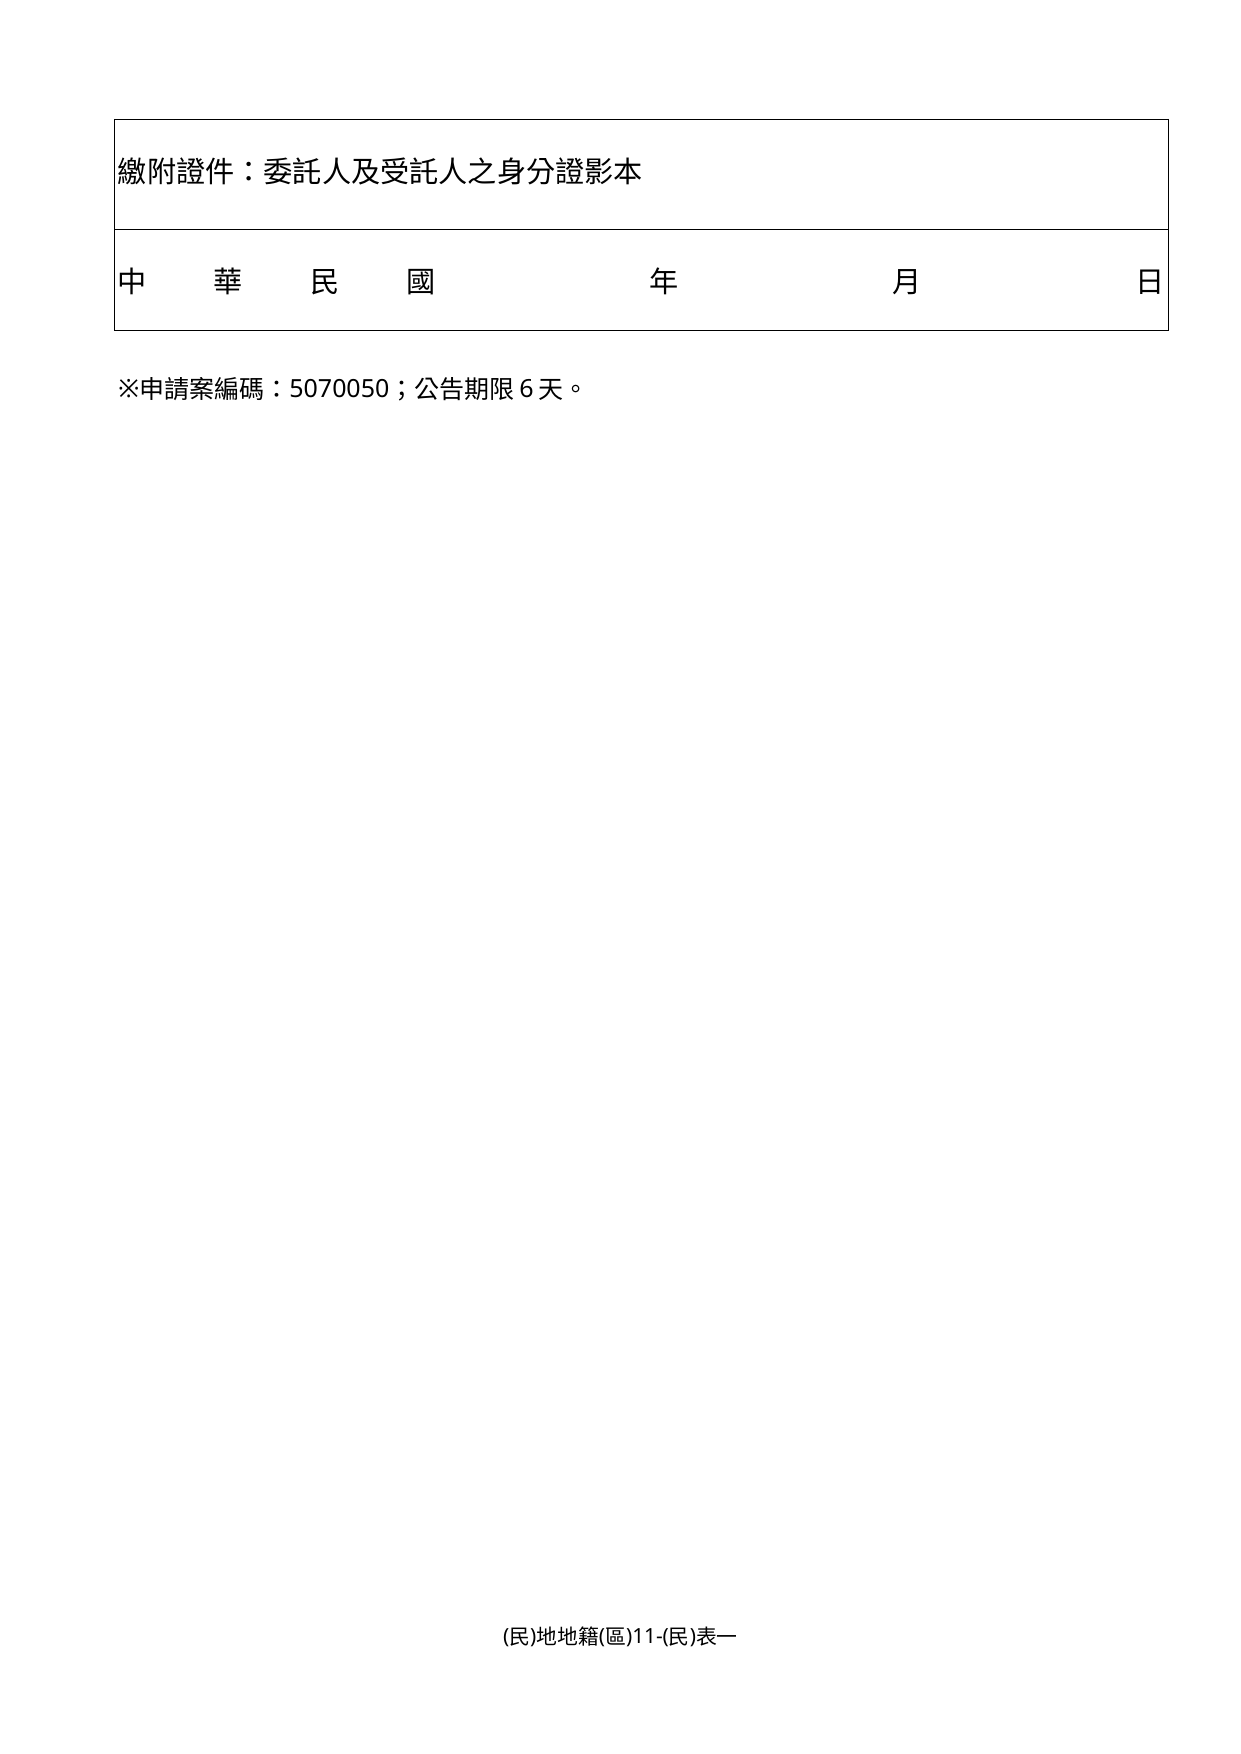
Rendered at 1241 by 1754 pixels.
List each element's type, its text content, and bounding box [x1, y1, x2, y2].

text ※申請案編碼：5070050；公告期限6天。 [118, 369, 1122, 406]
table_cell 中華民國 年 月 日 [115, 230, 1168, 330]
table_cell 繳附證件：委託人及受託人之身分證影本 [115, 120, 1168, 229]
